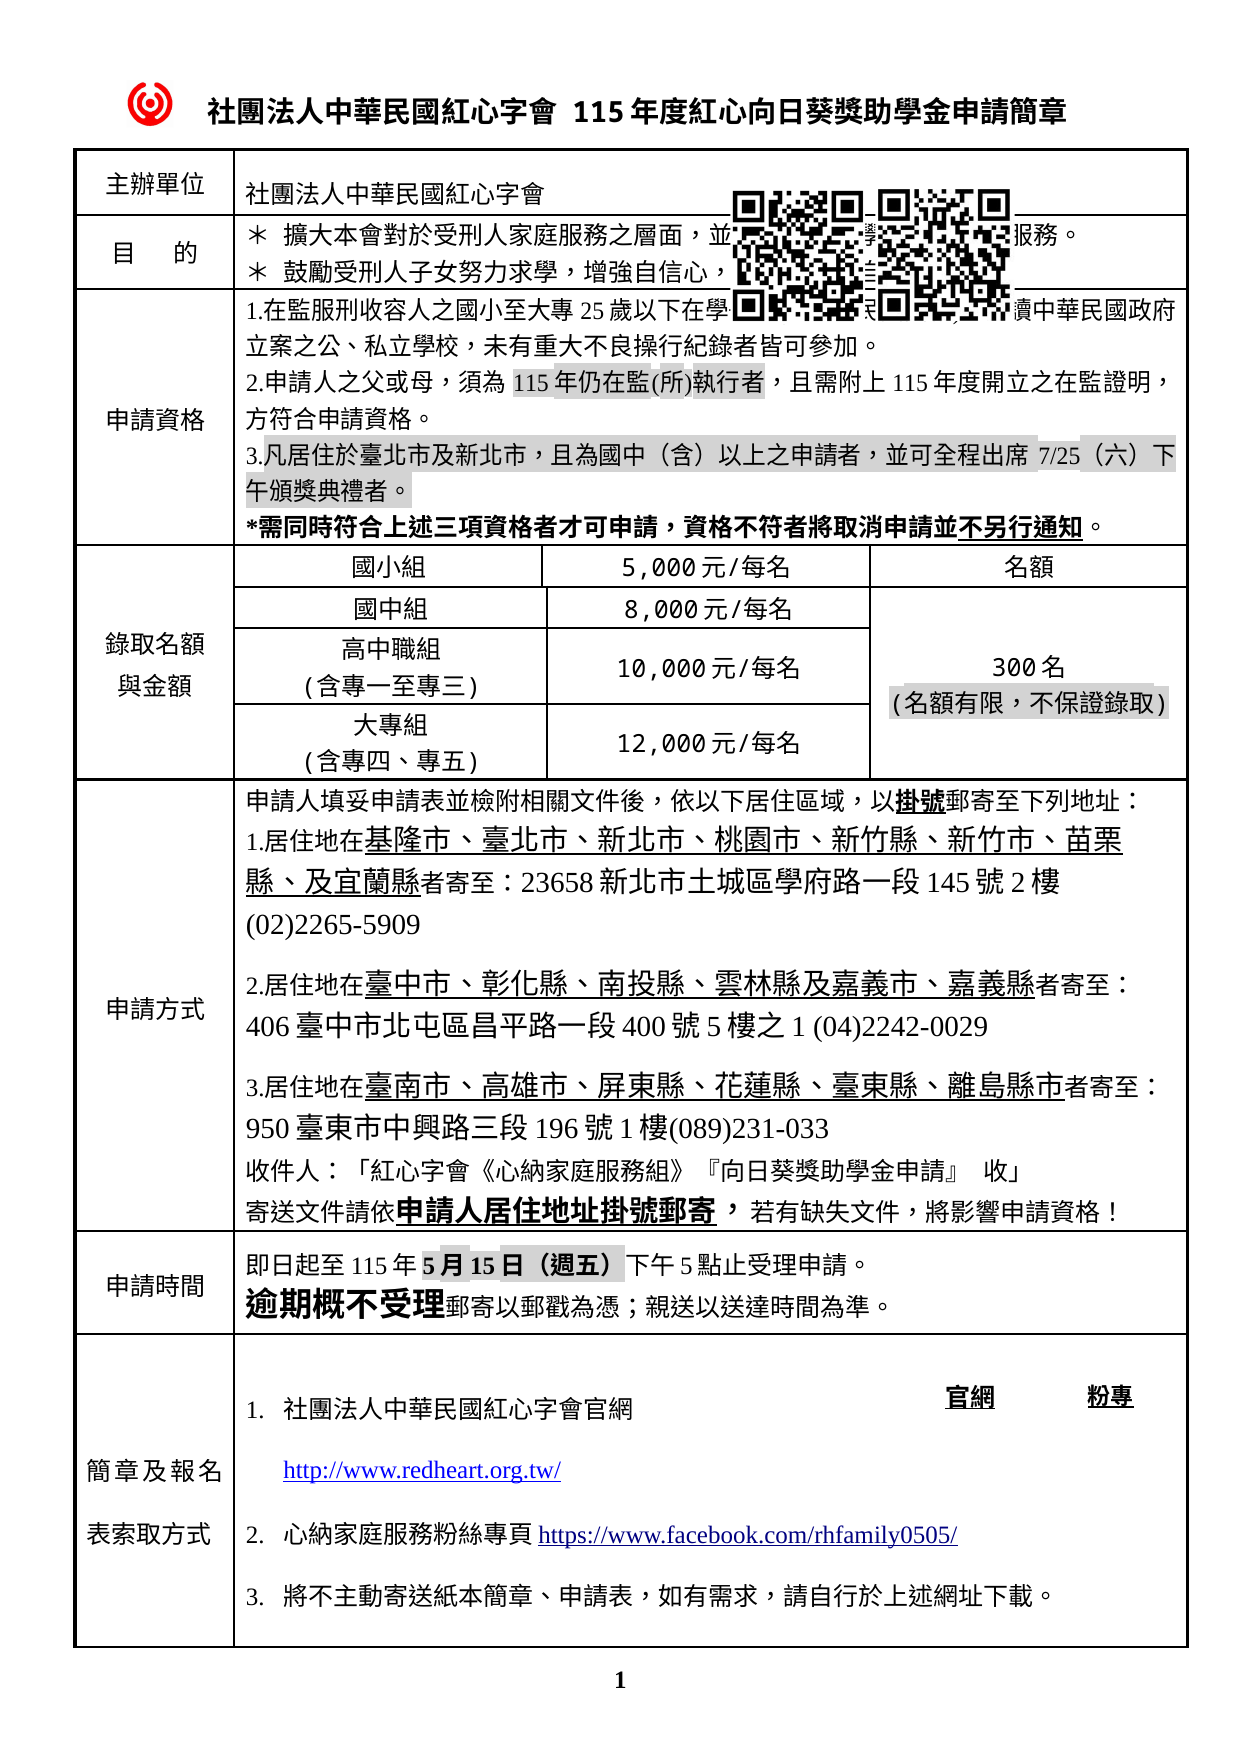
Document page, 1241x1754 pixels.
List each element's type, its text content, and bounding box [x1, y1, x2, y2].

table_cell 8,000元/每名 [548, 588, 869, 627]
table_cell 即日起至115年5月15日（週五）下午5點止受理申請。 逾期概不受理郵寄以郵戳為憑；親送以送達時間為準。 [235, 1232, 1186, 1333]
table_cell 目 的 [77, 216, 233, 288]
table_cell 申請方式 [77, 781, 233, 1230]
table_cell 申請資格 [77, 290, 233, 544]
table_header 主辦單位 [77, 151, 233, 214]
table_cell 錄取名額 與金額 [77, 546, 233, 778]
table_cell 國中組 [235, 588, 546, 627]
table_cell 12,000元/每名 [548, 705, 869, 778]
table_cell 申請時間 [77, 1232, 233, 1333]
table_cell 申請人填妥申請表並檢附相關文件後，依以下居住區域，以掛號郵寄至下列地址： 1.居住地在基隆市、臺北市、新北市、桃園市、新竹縣、新竹市、苗栗縣、及宜蘭縣者寄至：23658新北市土城區學府路一段145號2樓(02)2265-5909 2.居住地在臺中市、彰化縣、南投縣、雲林縣及嘉義市、嘉義縣者寄至： 406臺中市北屯區昌平路一段400號5樓之1 (04)2242-0029 3.居住地在臺南市、高雄市、屏東縣、花蓮縣、臺東縣、離島縣市者寄至： 950臺東市中興路三段196號1樓(089)231-033 收件人：「紅心字會《心納家庭服務組》『向日葵獎助學金申請』 收」 寄送文件請依申請人居住地址掛號郵寄，若有缺失文件，將影響申請資格！ [235, 781, 1186, 1230]
table_cell 擴大本會對於受刑人家庭服務之層面，並落實對其就學子女之助學服務。 鼓勵受刑人子女努力求學，增強自信心，建立健康的自我形象。 [1015, 216, 1186, 288]
table_cell 社團法人中華民國紅心字會官網 http://www.redheart.org.tw/ 心納家庭服務粉絲專頁https://www.facebook.com/rhfamily0505/ 將不主動寄送紙本簡章、申請表，如有需求，請自行於上述網址下載。 小幫手：用手機掃描右方QR-Code可連結到本會官網及粉絲專頁。 若有任何問題，請依上述申請表寄送地址撥打本會各區電話詢問： (02)2265-5909(北部)、(04)2242-0029(中部)、(089)231-033(東部) [235, 1335, 1186, 1646]
table_cell 國小組 [235, 546, 541, 586]
table_cell 1.在監服刑收容人之國小至大專25歲以下在學子女(具中華民國國籍)，就讀中華民國政府立案之公、私立學校，未有重大不良操行紀錄者皆可參加。 2.申請人之父或母，須為115年仍在監(所)執行者，且需附上115年度開立之在監證明，方符合申請資格。 3.凡居住於臺北市及新北市，且為國中（含）以上之申請者，並可全程出席7/25（六）下午頒獎典禮者。 *需同時符合上述三項資格者才可申請，資格不符者將取消申請並不另行通知。 [235, 290, 1186, 544]
table_cell 5,000元/每名 [543, 546, 869, 586]
table_header 社團法人中華民國紅心字會 [235, 151, 1186, 214]
table_cell 簡章及報名表索取方式 [77, 1335, 233, 1646]
table_cell 擴大本會對於受刑人家庭服務之層面，並落實對其就學子女之助學服務。 鼓勵受刑人子女努力求學，增強自信心，建立健康的自我形象。 [235, 216, 730, 288]
table_cell 名額 [871, 546, 1186, 586]
table_cell 10,000元/每名 [548, 629, 869, 702]
table_cell 高中職組 (含專一至專三) [235, 629, 546, 702]
table_cell 300名 (名額有限，不保證錄取) [871, 588, 1186, 778]
table_cell 大專組 (含專四、專五) [235, 705, 546, 778]
